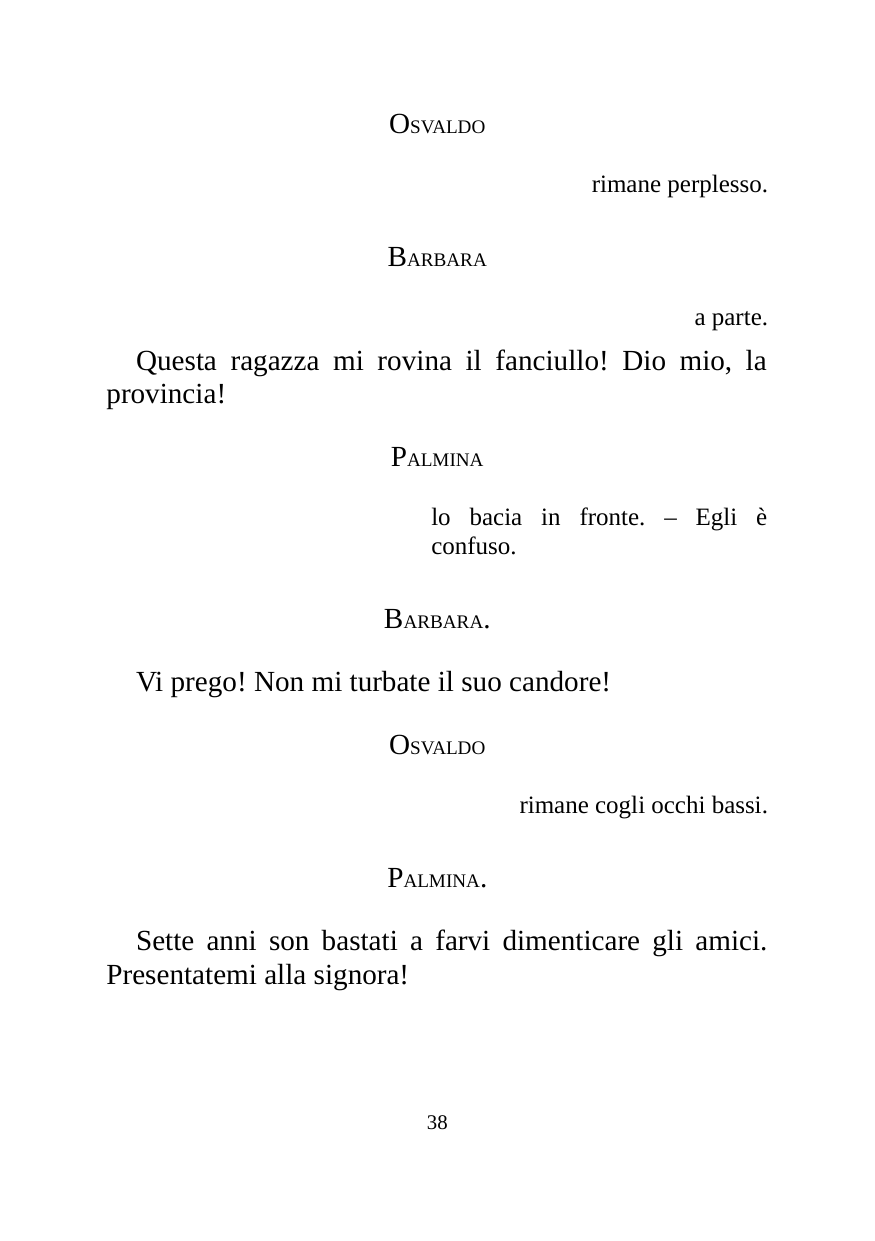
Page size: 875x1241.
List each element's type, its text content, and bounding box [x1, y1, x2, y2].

text Osvaldo [106, 106, 768, 140]
text Palmina [106, 439, 768, 473]
text rimane perplesso. [431, 169, 768, 198]
text Vi prego! Non mi turbate il suo candore! [106, 664, 768, 698]
text Sette anni son bastati a farvi dimenticare gli amici. Presentatemi alla signora! [106, 923, 768, 990]
text Osvaldo [106, 727, 768, 761]
text Barbara [106, 239, 768, 273]
text Palmina. [106, 860, 768, 894]
text Questa ragazza mi rovina il fanciullo! Dio mio, la provincia! [106, 343, 768, 410]
text a parte. [431, 302, 768, 331]
text rimane cogli occhi bassi. [431, 790, 768, 819]
text Barbara. [106, 601, 768, 635]
text lo bacia in fronte. – Egli è confuso. [431, 502, 768, 560]
